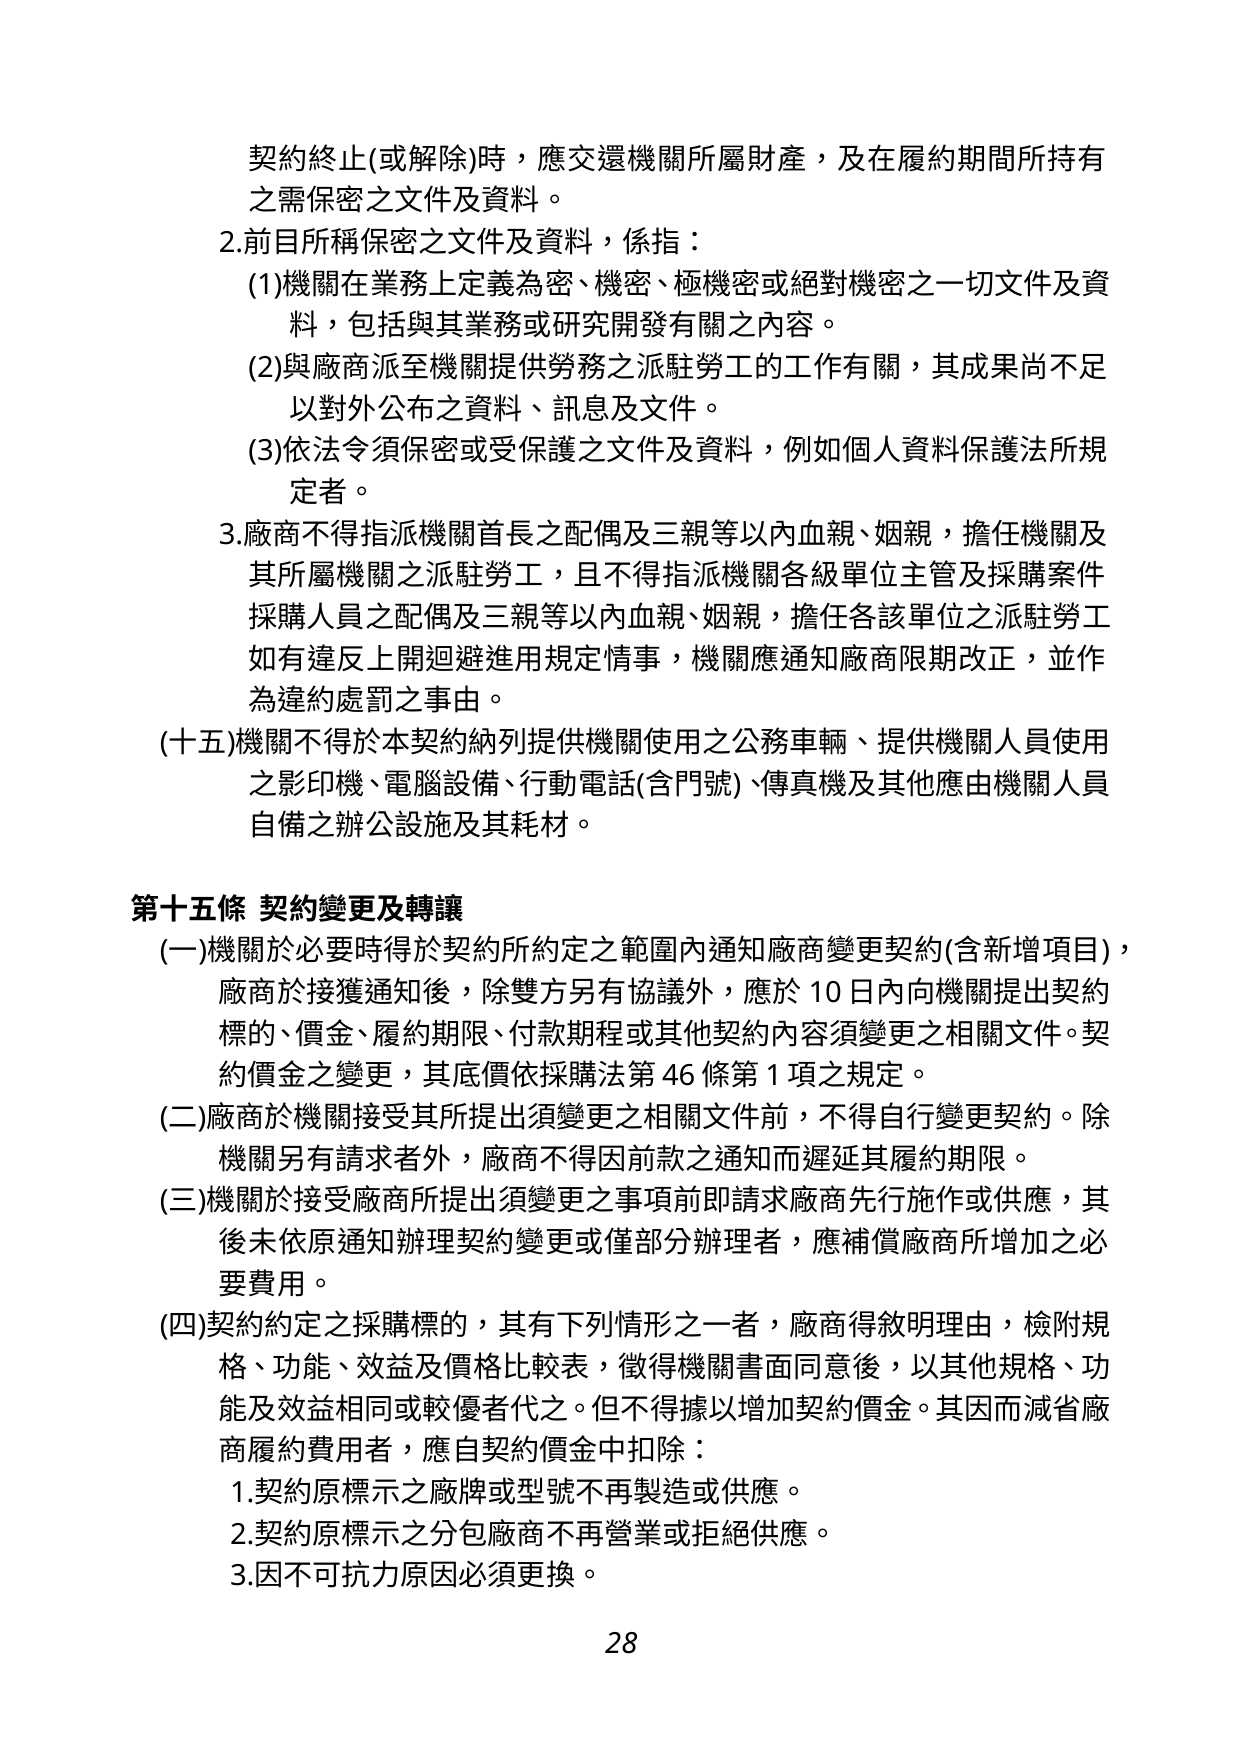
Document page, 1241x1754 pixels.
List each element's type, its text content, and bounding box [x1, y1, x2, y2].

text 2.契約原標示之分包廠商不再營業或拒絕供應。 [230, 1511, 1110, 1552]
text 3.廠商不得指派機關首長之配偶及三親等以內血親、姻親，擔任機關及其所屬機關之派駐勞工，且不得指派機關各級單位主管及採購案件採購人員之配偶及三親等以內血親、姻親，擔任各該單位之派駐勞工。如有違反上開迴避進用規定情事，機關應通知廠商限期改正，並作為違約處罰之事由。 [218, 511, 1108, 719]
text (三)機關於接受廠商所提出須變更之事項前即請求廠商先行施作或供應，其後未依原通知辦理契約變更或僅部分辦理者，應補償廠商所增加之必要費用。 [159, 1177, 1110, 1302]
text 第十五條 契約變更及轉讓 [130, 886, 1110, 927]
text (二)廠商於機關接受其所提出須變更之相關文件前，不得自行變更契約。除機關另有請求者外，廠商不得因前款之通知而遲延其履約期限。 [159, 1094, 1110, 1177]
text 契約終止(或解除)時，應交還機關所屬財產，及在履約期間所持有之需保密之文件及資料。 [218, 136, 1108, 219]
text (四)契約約定之採購標的，其有下列情形之一者，廠商得敘明理由，檢附規格、功能、效益及價格比較表，徵得機關書面同意後，以其他規格、功能及效益相同或較優者代之。但不得據以增加契約價金。其因而減省廠商履約費用者，應自契約價金中扣除： [159, 1302, 1110, 1469]
text 1.契約原標示之廠牌或型號不再製造或供應。 [230, 1469, 1110, 1511]
text (2)與廠商派至機關提供勞務之派駐勞工的工作有關，其成果尚不足以對外公布之資料、訊息及文件。 [248, 344, 1110, 427]
text (一)機關於必要時得於契約所約定之範圍內通知廠商變更契約(含新增項目)，廠商於接獲通知後，除雙方另有協議外，應於10日內向機關提出契約標的、價金、履約期限、付款期程或其他契約內容須變更之相關文件。契約價金之變更，其底價依採購法第46條第1項之規定。 [159, 927, 1110, 1094]
text (十五)機關不得於本契約納列提供機關使用之公務車輛、提供機關人員使用之影印機、電腦設備、行動電話(含門號)、傳真機及其他應由機關人員自備之辦公設施及其耗材。 [159, 719, 1110, 844]
text (3)依法令須保密或受保護之文件及資料，例如個人資料保護法所規定者。 [248, 427, 1110, 511]
text 3.因不可抗力原因必須更換。 [230, 1552, 1110, 1594]
text 2.前目所稱保密之文件及資料，係指： [218, 219, 1108, 261]
text (1)機關在業務上定義為密、機密、極機密或絕對機密之一切文件及資料，包括與其業務或研究開發有關之內容。 [248, 261, 1110, 344]
